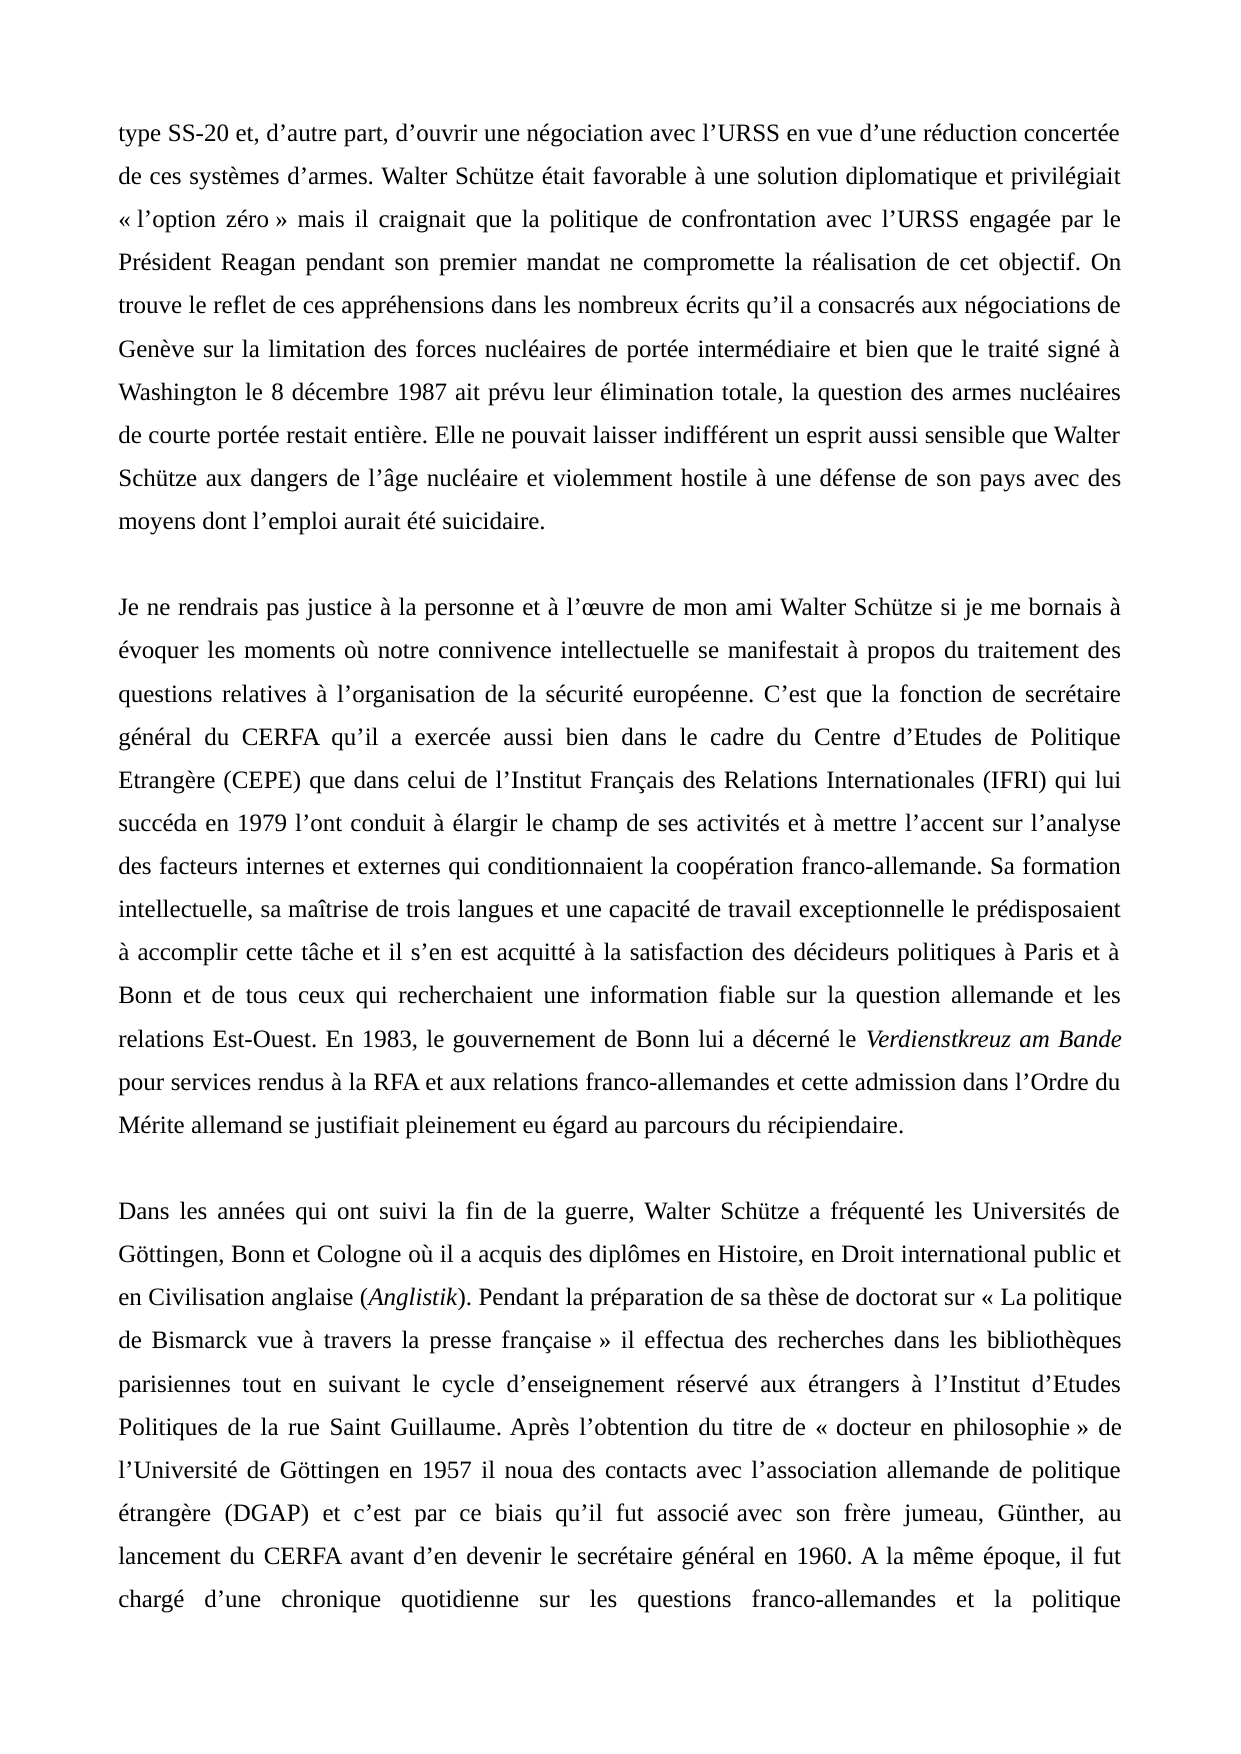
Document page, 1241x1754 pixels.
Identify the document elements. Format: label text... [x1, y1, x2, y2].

text type SS-20 et, d’autre part, d’ouvrir une négociation avec l’URSS en vue d’une réduction concertée de ces systèmes d’armes. Walter Schütze était favorable à une solution diplomatique et privilégiait « l’option zéro » mais il craignait que la politique de confrontation avec l’URSS engagée par le Président Reagan pendant son premier mandat ne compromette la réalisation de cet objectif. On trouve le reflet de ces appréhensions dans les nombreux écrits qu’il a consacrés aux négociations de Genève sur la limitation des forces nucléaires de portée intermédiaire et bien que le traité signé à Washington le 8 décembre 1987 ait prévu leur élimination totale, la question des armes nucléaires de courte portée restait entière. Elle ne pouvait laisser indifférent un esprit aussi sensible que Walter Schütze aux dangers de l’âge nucléaire et violemment hostile à une défense de son pays avec des moyens dont l’emploi aurait été suicidaire. [118, 118, 1122, 535]
text Je ne rendrais pas justice à la personne et à l’œuvre de mon ami Walter Schütze si je me bornais à évoquer les moments où notre connivence intellectuelle se manifestait à propos du traitement des questions relatives à l’organisation de la sécurité européenne. C’est que la fonction de secrétaire général du CERFA qu’il a exercée aussi bien dans le cadre du Centre d’Etudes de Politique Etrangère (CEPE) que dans celui de l’Institut Français des Relations Internationales (IFRI) qui lui succéda en 1979 l’ont conduit à élargir le champ de ses activités et à mettre l’accent sur l’analyse des facteurs internes et externes qui conditionnaient la coopération franco-allemande. Sa formation intellectuelle, sa maîtrise de trois langues et une capacité de travail exceptionnelle le prédisposaient à accomplir cette tâche et il s’en est acquitté à la satisfaction des décideurs politiques à Paris et à Bonn et de tous ceux qui recherchaient une information fiable sur la question allemande et les relations Est-Ouest. En 1983, le gouvernement de Bonn lui a décerné le Verdienstkreuz am Bande pour services rendus à la RFA et aux relations franco-allemandes et cette admission dans l’Ordre du Mérite allemand se justifiait pleinement eu égard au parcours du récipiendaire. [118, 592, 1122, 1139]
text Dans les années qui ont suivi la fin de la guerre, Walter Schütze a fréquenté les Universités de Göttingen, Bonn et Cologne où il a acquis des diplômes en Histoire, en Droit international public et en Civilisation anglaise (Anglistik). Pendant la préparation de sa thèse de doctorat sur « La politique de Bismarck vue à travers la presse française » il effectua des recherches dans les bibliothèques parisiennes tout en suivant le cycle d’enseignement réservé aux étrangers à l’Institut d’Etudes Politiques de la rue Saint Guillaume. Après l’obtention du titre de « docteur en philosophie » de l’Université de Göttingen en 1957 il noua des contacts avec l’association allemande de politique étrangère (DGAP) et c’est par ce biais qu’il fut associé avec son frère jumeau, Günther, au lancement du CERFA avant d’en devenir le secrétaire général en 1960. A la même époque, il fut chargé d’une chronique quotidienne sur les questions franco-allemandes et la politique [118, 1196, 1122, 1613]
